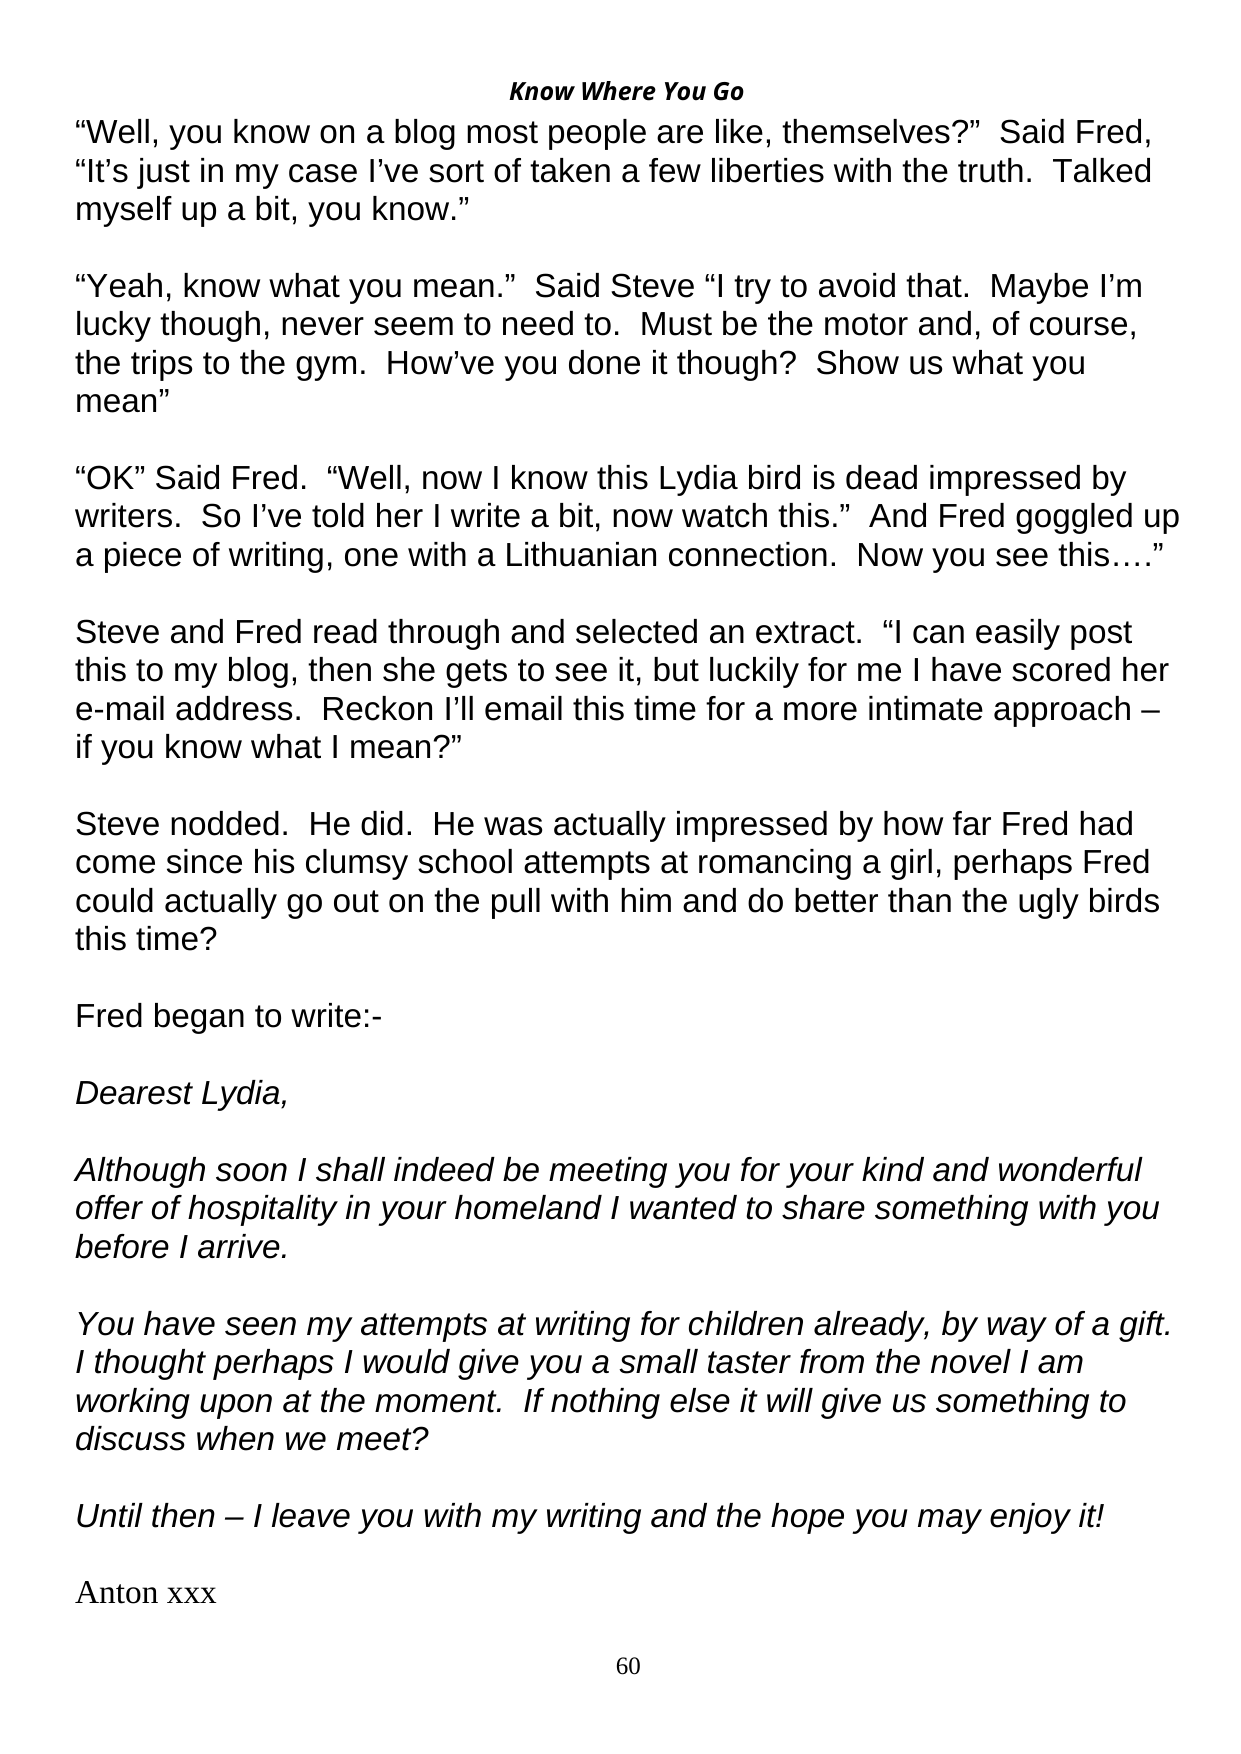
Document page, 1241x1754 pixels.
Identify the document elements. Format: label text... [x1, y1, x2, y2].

text Although soon I shall indeed be meeting you for your kind and wonderful offer of hospitality in your homeland I wanted to share something with you before I arrive. [75, 1150, 1181, 1265]
text Dearest Lydia, [75, 1073, 1181, 1112]
text Steve and Fred read through and selected an extract. “I can easily post this to my blog, then she gets to see it, but luckily for me I have scored her e-mail address. Reckon I’ll email this time for a more intimate approach – if you know what I mean?” [75, 612, 1181, 766]
text Steve nodded. He did. He was actually impressed by how far Fred had come since his clumsy school attempts at romancing a girl, perhaps Fred could actually go out on the pull with him and do better than the ugly birds this time? [75, 804, 1181, 958]
text You have seen my attempts at writing for children already, by way of a gift. I thought perhaps I would give you a small taster from the novel I am working upon at the moment. If nothing else it will give us something to discuss when we meet? [75, 1304, 1181, 1457]
text “OK” Said Fred. “Well, now I know this Lydia bird is dead impressed by writers. So I’ve told her I write a bit, now watch this.” And Fred goggled up a piece of writing, one with a Lithuanian connection. Now you see this….” [75, 458, 1181, 573]
text “Well, you know on a blog most people are like, themselves?” Said Fred, “It’s just in my case I’ve sort of taken a few liberties with the truth. Talked myself up a bit, you know.” [75, 112, 1181, 227]
text Until then – I leave you with my writing and the hope you may enjoy it! [75, 1496, 1181, 1534]
text Anton xxx [75, 1573, 1181, 1611]
text “Yeah, know what you mean.” Said Steve “I try to avoid that. Maybe I’m lucky though, never seem to need to. Must be the motor and, of course, the trips to the gym. How’ve you done it though? Show us what you mean” [75, 266, 1181, 420]
text Fred began to write:- [75, 996, 1181, 1035]
